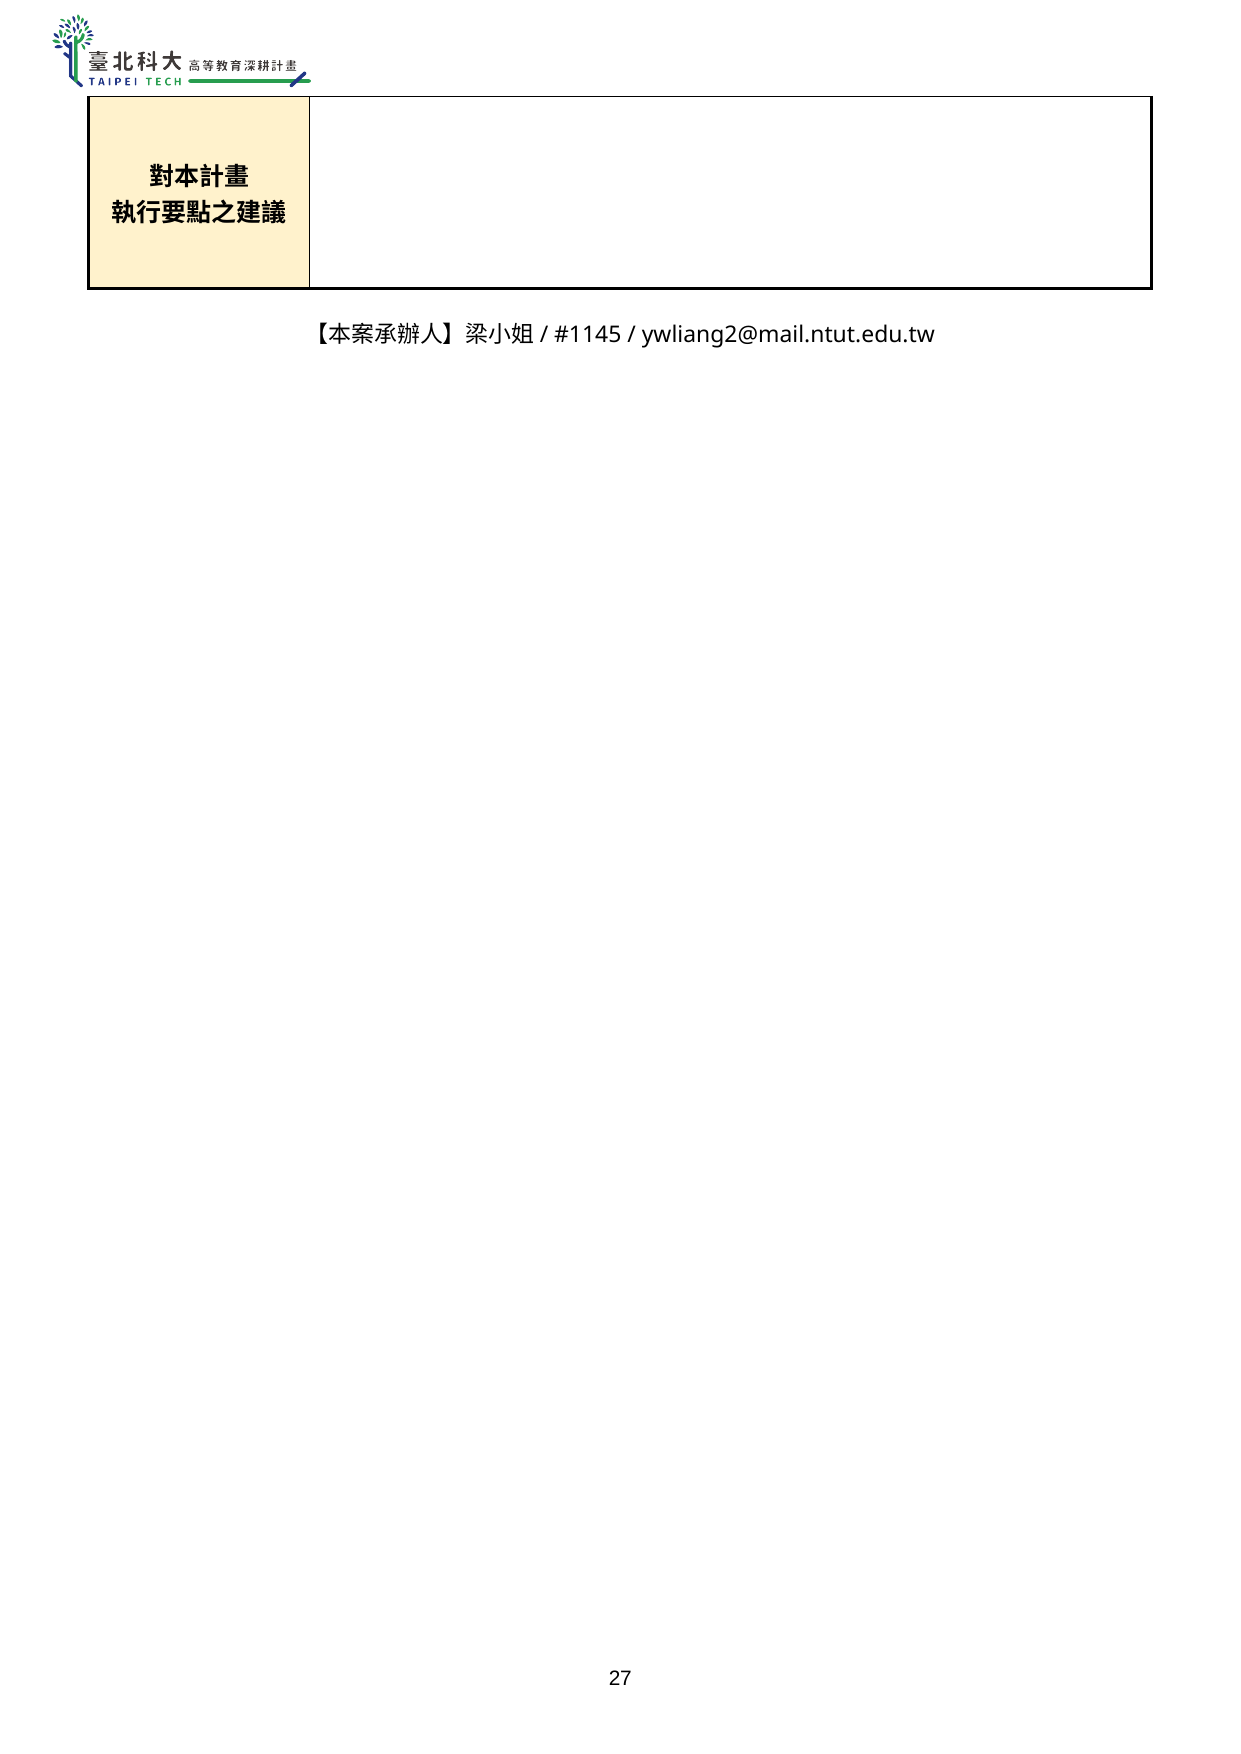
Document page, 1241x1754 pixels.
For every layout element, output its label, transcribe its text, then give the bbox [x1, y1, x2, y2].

table_cell 對本計畫 執行要點之建議 [90, 97, 309, 287]
table_cell [310, 97, 1150, 287]
text 【本案承辦人】梁小姐 / #1145 / ywliang2@mail.ntut.edu.tw [89, 290, 1152, 353]
